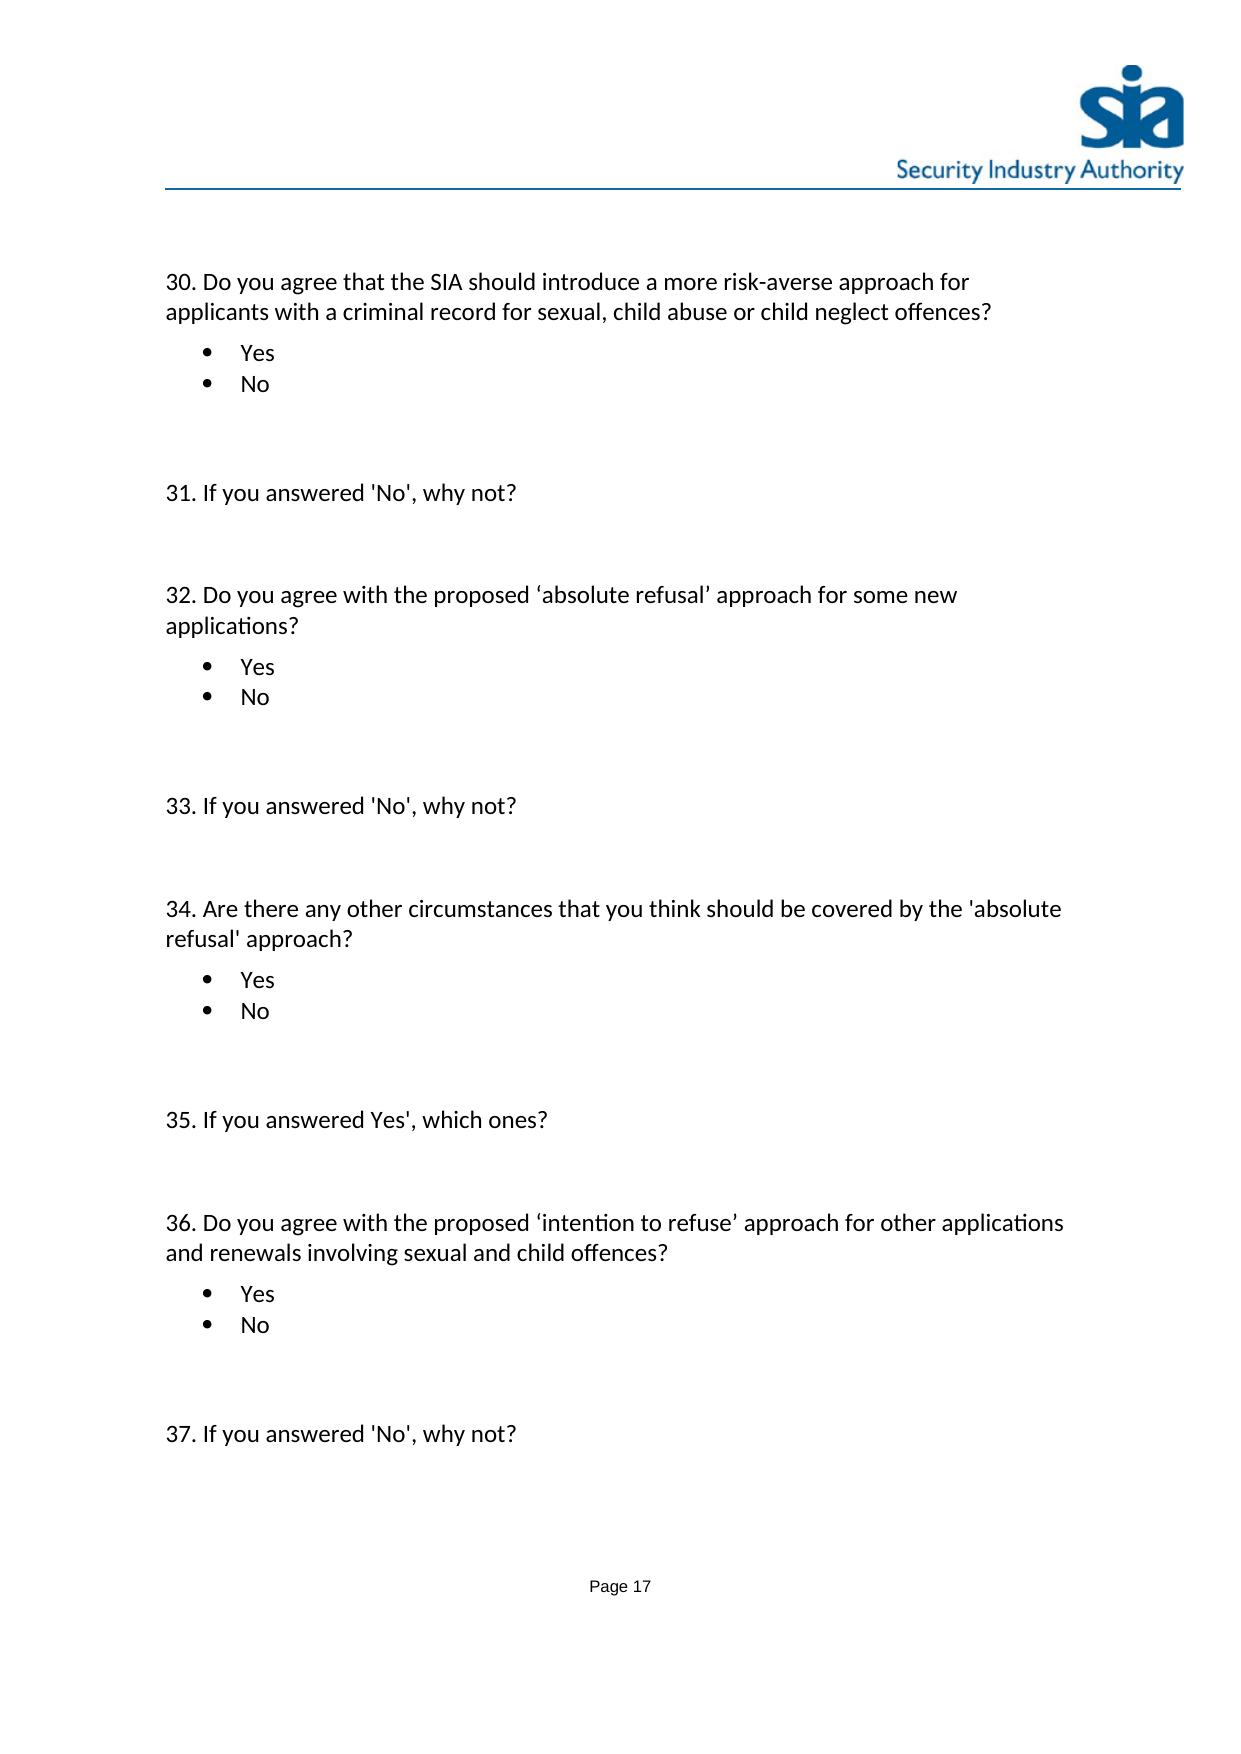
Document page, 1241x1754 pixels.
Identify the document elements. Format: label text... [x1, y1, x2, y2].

text 33. If you answered 'No', why not? [165, 790, 1075, 821]
list No [203, 681, 1075, 712]
text 32. Do you agree with the proposed ‘absolute refusal’ approach for some new applications? [165, 579, 1075, 641]
text 36. Do you agree with the proposed ‘intention to refuse’ approach for other applications and renewals involving sexual and child offences? [165, 1207, 1075, 1268]
text 31. If you answered 'No', why not? [165, 477, 1075, 507]
list Yes [203, 651, 1075, 681]
text 30. Do you agree that the SIA should introduce a more risk-averse approach for applicants with a criminal record for sexual, child abuse or child neglect offences? [165, 266, 1075, 327]
text 37. If you answered 'No', why not? [165, 1418, 1075, 1448]
list Yes [203, 337, 1075, 368]
list No [203, 995, 1075, 1026]
list No [203, 368, 1075, 398]
list Yes [203, 964, 1075, 995]
text 34. Are there any other circumstances that you think should be covered by the 'absolute refusal' approach? [165, 893, 1075, 954]
text 35. If you answered Yes', which ones? [165, 1104, 1075, 1134]
list Yes [203, 1278, 1075, 1309]
list No [203, 1309, 1075, 1339]
